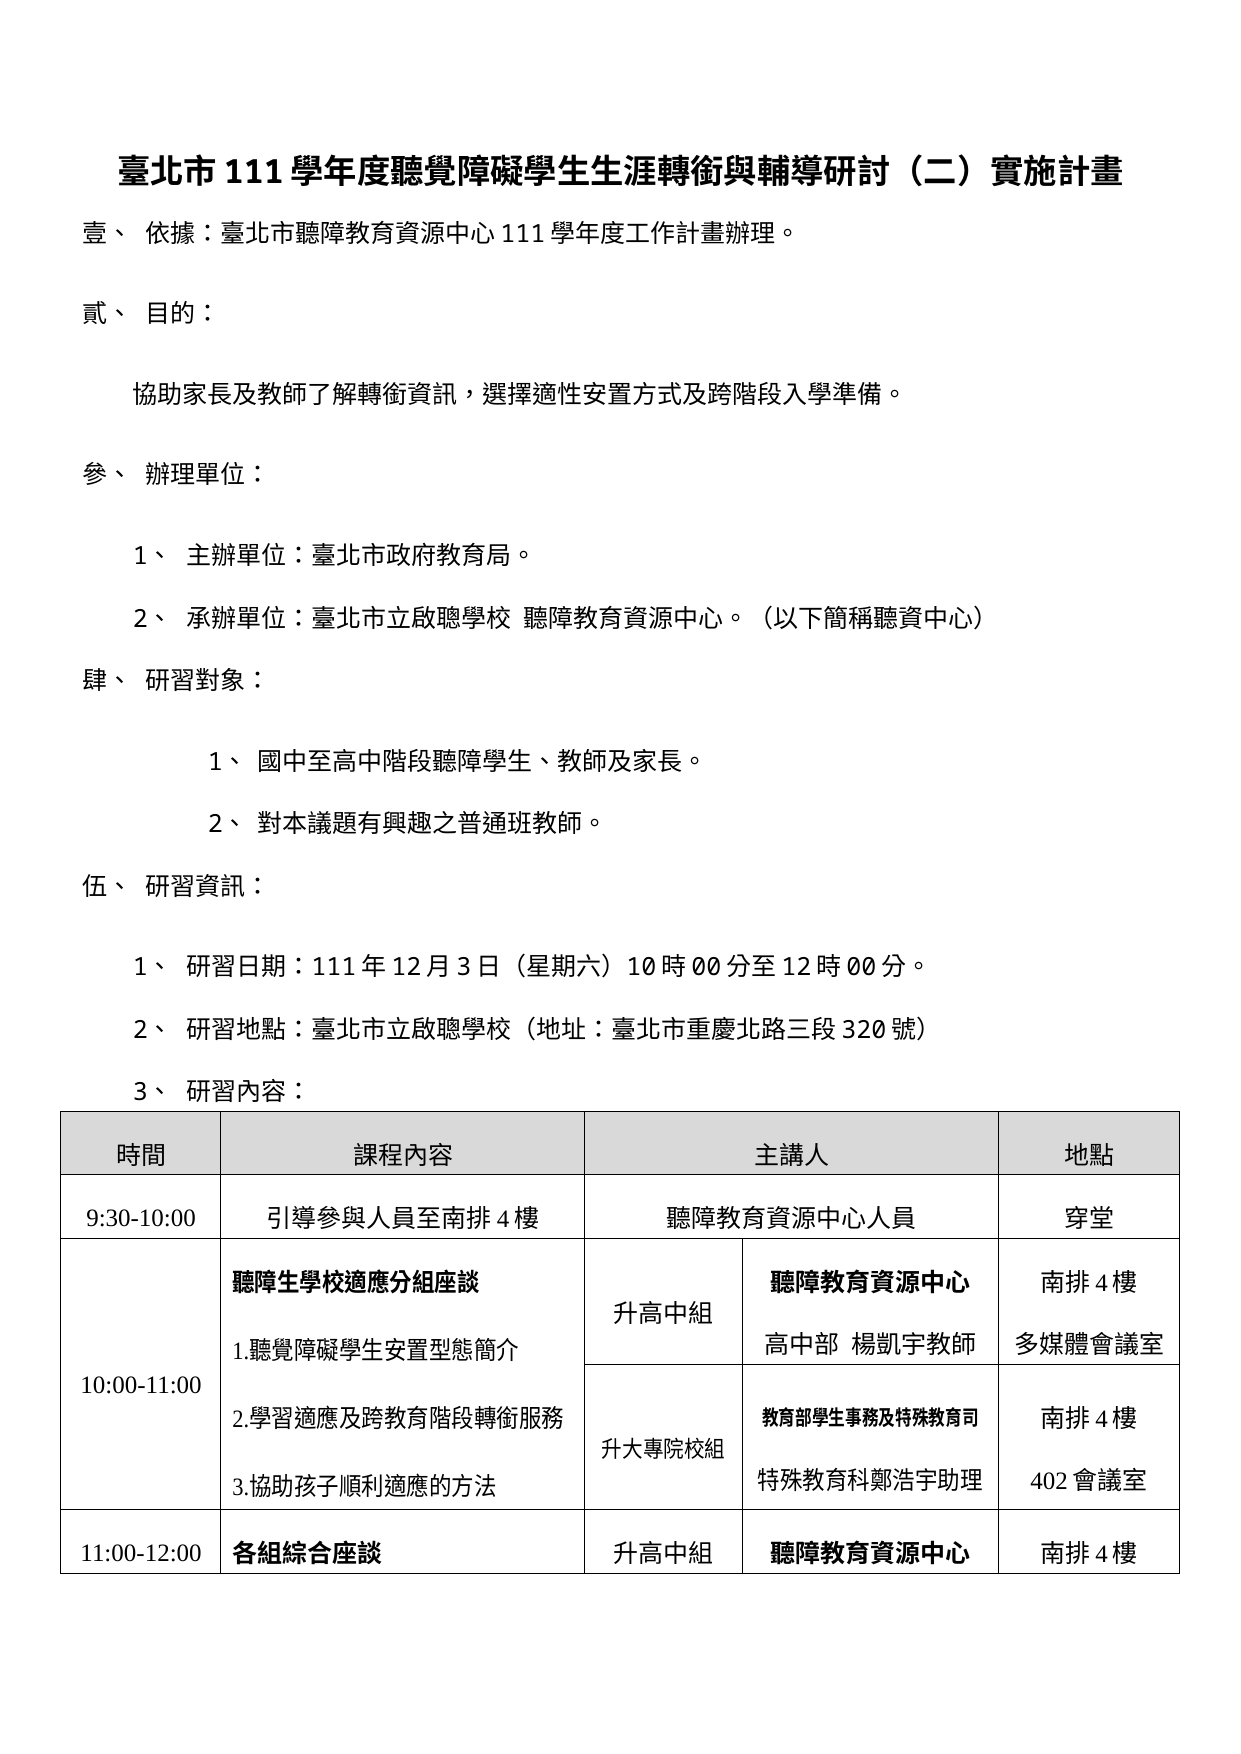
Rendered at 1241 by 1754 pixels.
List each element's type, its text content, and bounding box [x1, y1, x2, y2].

table_cell 升大專院校組 [585, 1365, 742, 1509]
table_cell 教育部學生事務及特殊教育司 特殊教育科鄭浩宇助理 [743, 1365, 998, 1509]
table_header 地點 [999, 1112, 1179, 1174]
list 依據：臺北市聽障教育資源中心111學年度工作計畫辦理。 [83, 189, 1157, 252]
list 目的： [83, 270, 1157, 333]
table_cell 南排4樓 [999, 1510, 1179, 1573]
text 協助家長及教師了解轉銜資訊，選擇適性安置方式及跨階段入學準備。 [133, 351, 1157, 413]
table_header 主講人 [585, 1112, 998, 1174]
list 研習資訊： [83, 843, 1157, 905]
list 主辦單位：臺北市政府教育局。 [133, 512, 1157, 574]
list 研習地點：臺北市立啟聰學校（地址：臺北市重慶北路三段320號） [133, 986, 1157, 1048]
table_cell 聽障教育資源中心 [743, 1510, 998, 1573]
list 研習日期：111年12月3日（星期六）10時00分至12時00分。 [133, 923, 1157, 986]
table_cell 南排4樓 402會議室 [999, 1365, 1179, 1509]
list 研習內容： [133, 1048, 1157, 1111]
table_cell 升高中組 [585, 1510, 742, 1573]
table_cell 南排4樓 多媒體會議室 [999, 1239, 1179, 1364]
text 臺北市111學年度聽覺障礙學生生涯轉銜與輔導研討（二）實施計畫 [83, 127, 1157, 189]
table_cell 引導參與人員至南排4樓 [221, 1175, 584, 1238]
table_cell 各組綜合座談 [221, 1510, 584, 1573]
table_header 時間 [61, 1112, 220, 1174]
table_cell 穿堂 [999, 1175, 1179, 1238]
table_cell 聽障生學校適應分組座談 1.聽覺障礙學生安置型態簡介 2.學習適應及跨教育階段轉銜服務 3.協助孩子順利適應的方法 [221, 1239, 584, 1509]
table_cell 9:30-10:00 [61, 1175, 220, 1238]
list 對本議題有興趣之普通班教師。 [208, 780, 1157, 843]
list 承辦單位：臺北市立啟聰學校 聽障教育資源中心。（以下簡稱聽資中心） [133, 574, 1157, 637]
table_cell 10:00-11:00 [61, 1239, 220, 1509]
table_cell 升高中組 [585, 1239, 742, 1364]
table_cell 聽障教育資源中心人員 [585, 1175, 998, 1238]
table_cell 聽障教育資源中心 高中部 楊凱宇教師 [743, 1239, 998, 1364]
list 辦理單位： [83, 431, 1157, 494]
table_header 課程內容 [221, 1112, 584, 1174]
list 研習對象： [83, 637, 1157, 699]
list 國中至高中階段聽障學生、教師及家長。 [208, 718, 1157, 780]
table_cell 11:00-12:00 [61, 1510, 220, 1573]
